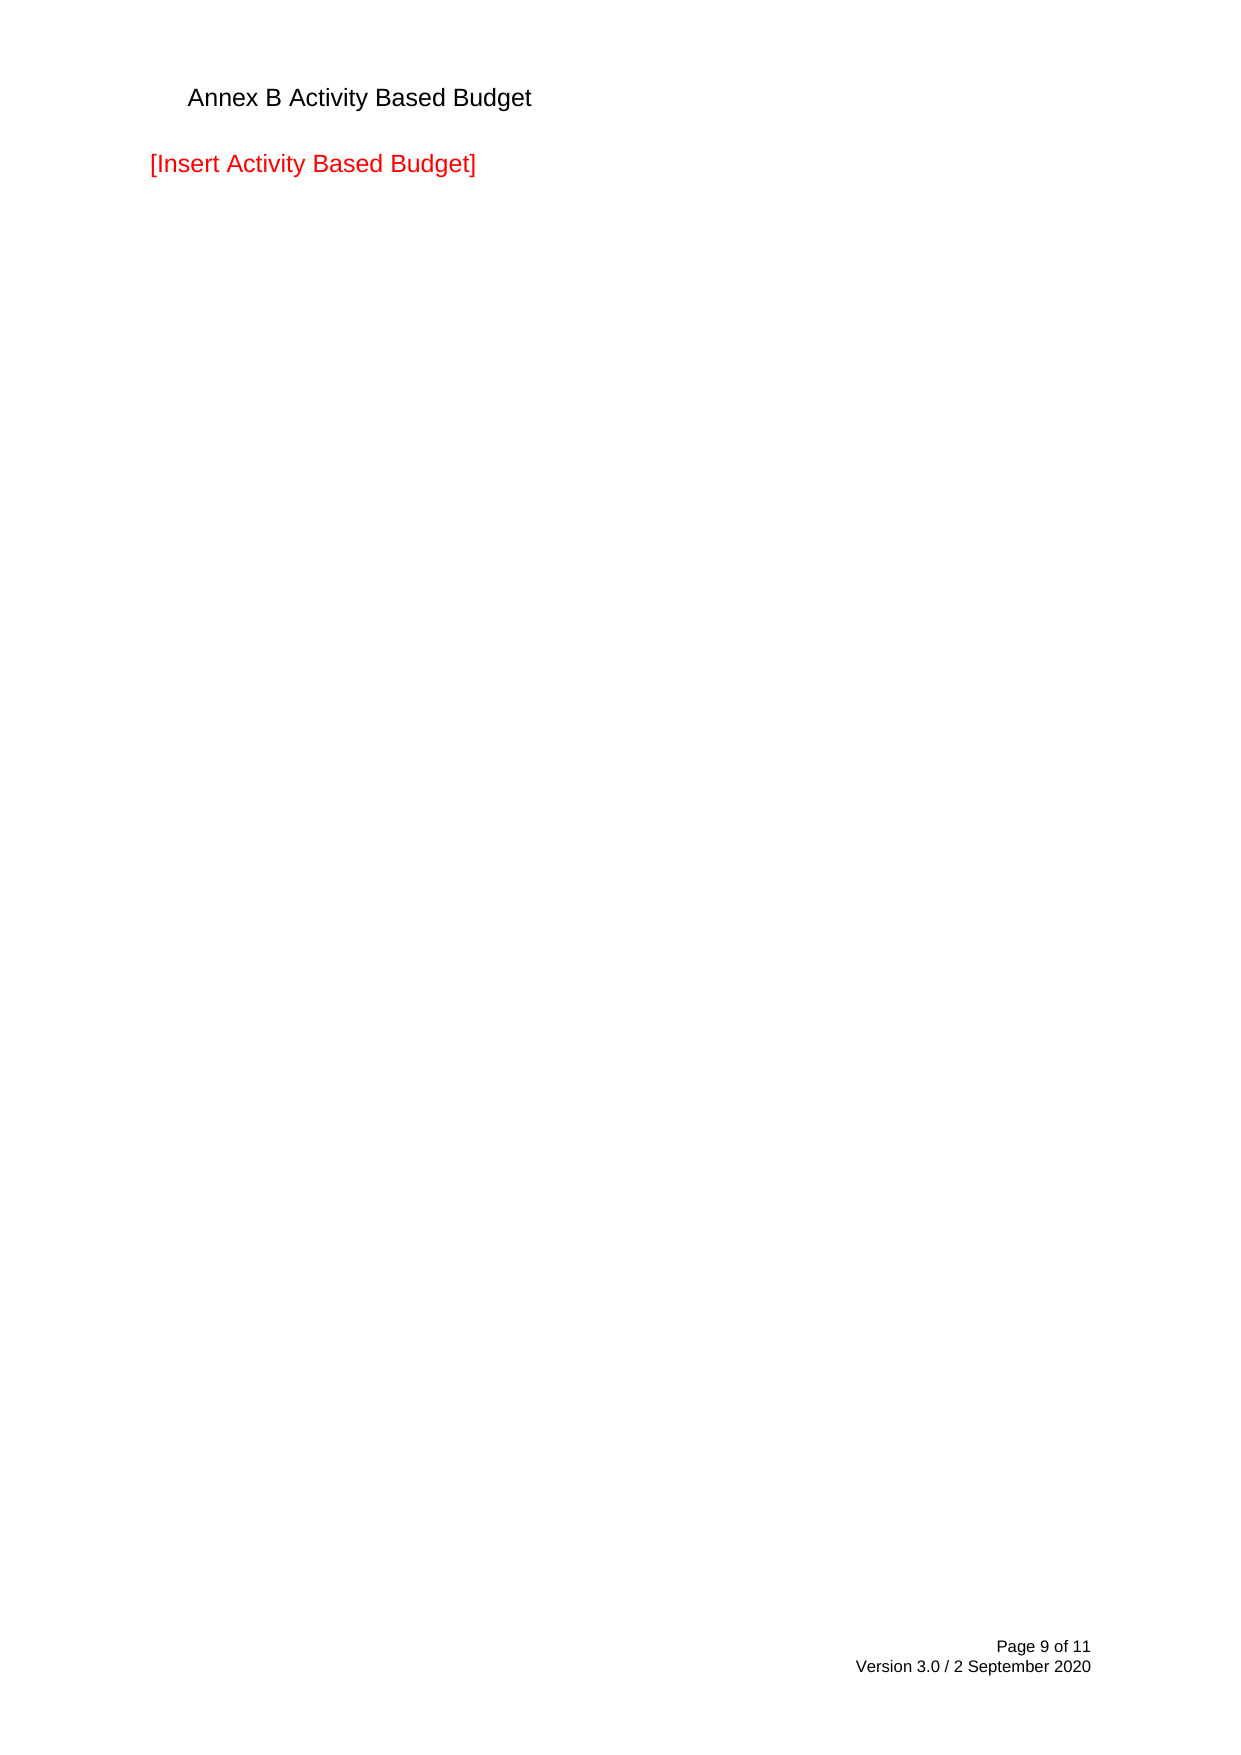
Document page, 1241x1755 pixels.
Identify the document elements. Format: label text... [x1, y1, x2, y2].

text Annex B Activity Based Budget [Insert Activity Based Budget] [150, 83, 599, 178]
